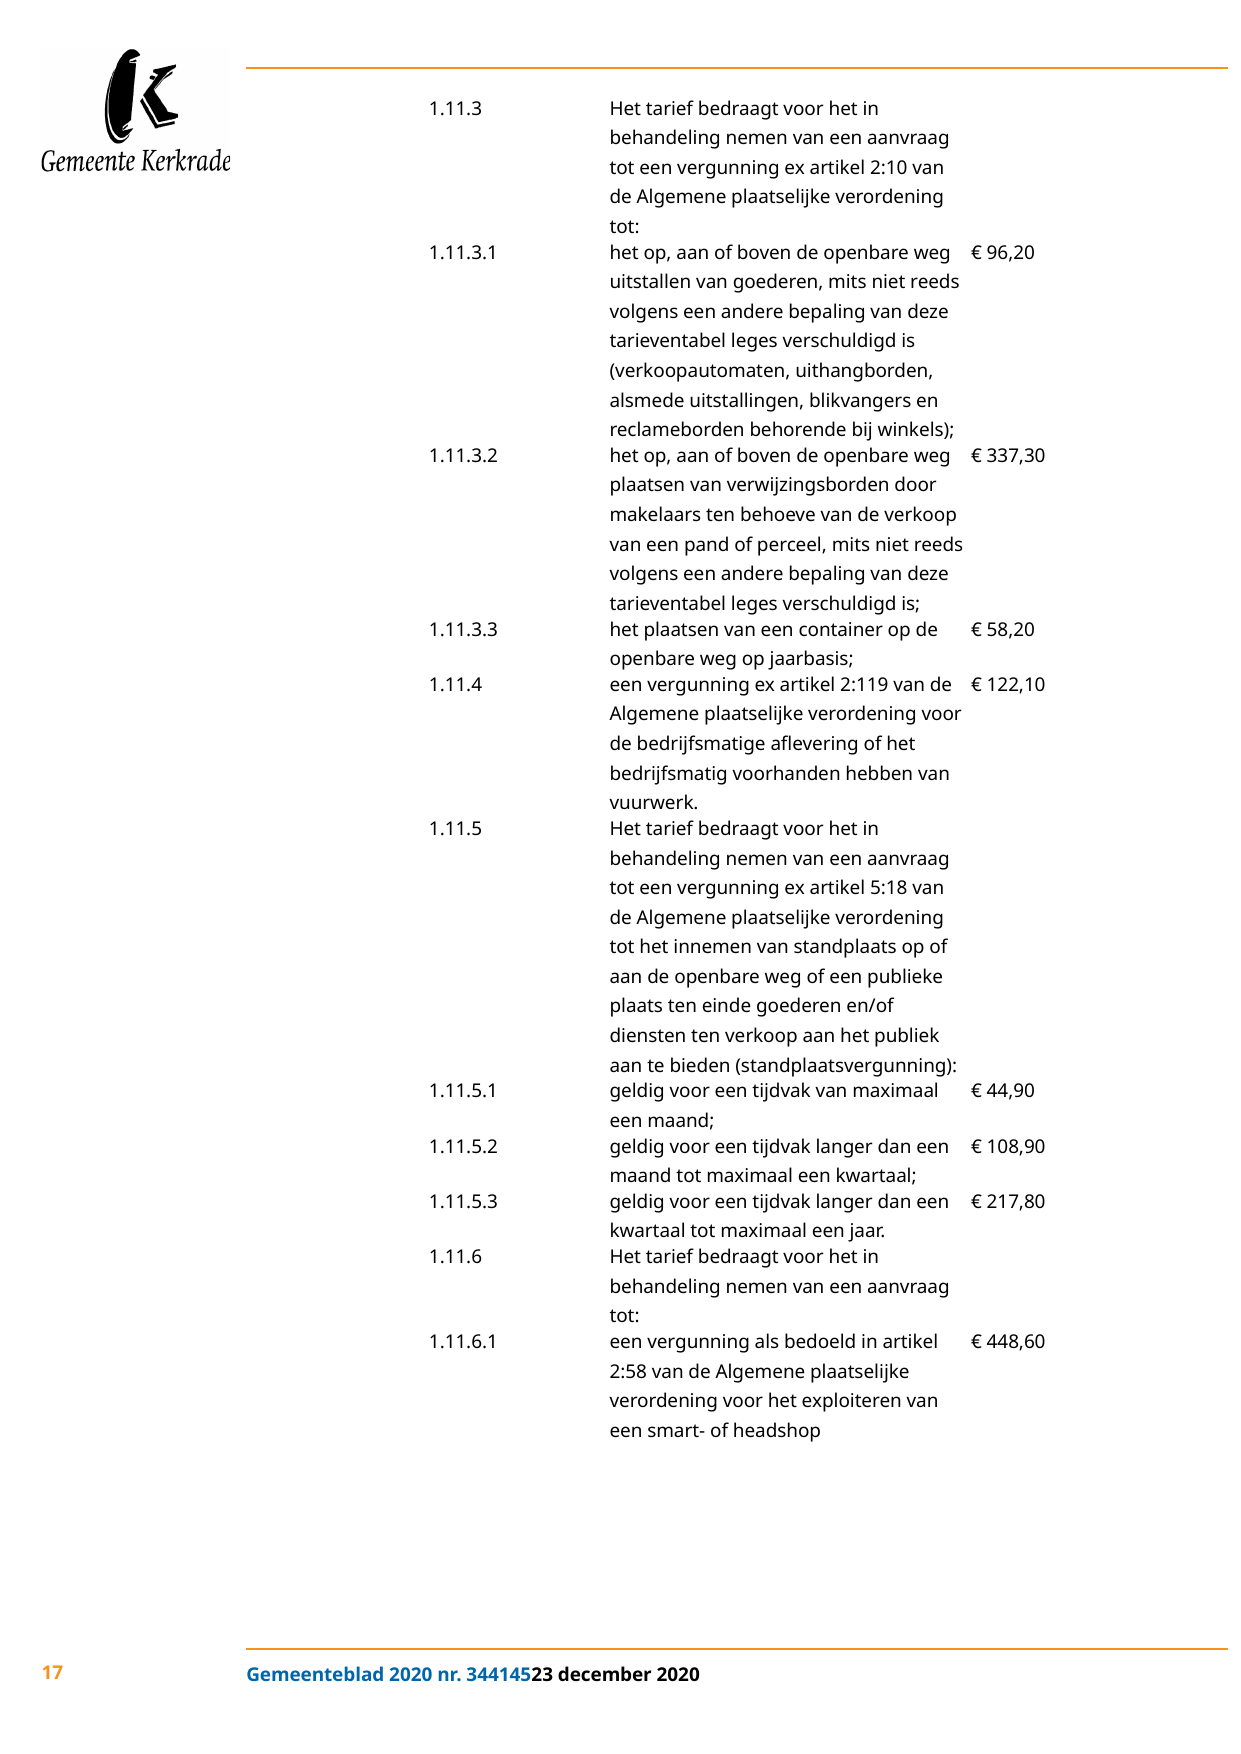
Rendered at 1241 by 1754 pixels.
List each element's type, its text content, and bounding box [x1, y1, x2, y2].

table_cell geldig voor een tijdvak van maximaal een maand; [609, 1078, 971, 1133]
table_cell 1.11.5.2 [429, 1133, 609, 1188]
table_cell € 58,20 [971, 616, 1152, 671]
table_cell Het tarief bedraagt voor het in behandeling nemen van een aanvraag tot: [609, 1244, 971, 1328]
table_cell 1.11.5.1 [429, 1078, 609, 1133]
table_cell € 337,30 [971, 442, 1152, 616]
table_cell Het tarief bedraagt voor het in behandeling nemen van een aanvraag tot een vergunning ex artikel 5:18 van de Algemene plaatselijke verordening tot het innemen van standplaats op of aan de openbare weg of een publieke plaats ten einde goederen en/of diensten ten verkoop aan het publiek aan te bieden (standplaatsvergunning): [609, 815, 971, 1077]
table_cell geldig voor een tijdvak langer dan een maand tot maximaal een kwartaal; [609, 1133, 971, 1188]
table_cell 1.11.3.2 [429, 442, 609, 616]
table_cell Het tarief bedraagt voor het in behandeling nemen van een aanvraag tot een vergunning ex artikel 2:10 van de Algemene plaatselijke verordening tot: [609, 95, 971, 239]
table_cell het op, aan of boven de openbare weg uitstallen van goederen, mits niet reeds volgens een andere bepaling van deze tarieventabel leges verschuldigd is (verkoopautomaten, uithangborden, alsmede uitstallingen, blikvangers en reclameborden behorende bij winkels); [609, 239, 971, 442]
table_cell [248, 671, 429, 815]
table_cell 1.11.3 [429, 95, 609, 239]
table_cell een vergunning ex artikel 2:119 van de Algemene plaatselijke verordening voor de bedrijfsmatige aflevering of het bedrijfsmatig voorhanden hebben van vuurwerk. [609, 671, 971, 815]
picture [41, 47, 231, 172]
table_cell [248, 1188, 429, 1243]
table_cell € 448,60 [971, 1328, 1152, 1443]
table_cell 1.11.5.3 [429, 1188, 609, 1243]
table_cell [248, 1328, 429, 1443]
table_cell [248, 1133, 429, 1188]
table_cell € 217,80 [971, 1188, 1152, 1243]
table_cell geldig voor een tijdvak langer dan een kwartaal tot maximaal een jaar. [609, 1188, 971, 1243]
table_cell [248, 442, 429, 616]
table_cell [248, 95, 429, 239]
table_cell 1.11.6 [429, 1244, 609, 1328]
table_cell [971, 815, 1152, 1077]
table_cell het op, aan of boven de openbare weg plaatsen van verwijzingsborden door makelaars ten behoeve van de verkoop van een pand of perceel, mits niet reeds volgens een andere bepaling van deze tarieventabel leges verschuldigd is; [609, 442, 971, 616]
table_cell [248, 1078, 429, 1133]
table_cell 1.11.5 [429, 815, 609, 1077]
table_cell [971, 95, 1152, 239]
table_cell 1.11.3.1 [429, 239, 609, 442]
table_cell € 108,90 [971, 1133, 1152, 1188]
table_cell [248, 1244, 429, 1328]
table_cell 1.11.6.1 [429, 1328, 609, 1443]
table_cell [248, 616, 429, 671]
table_cell [248, 815, 429, 1077]
table_cell 1.11.4 [429, 671, 609, 815]
table_cell € 96,20 [971, 239, 1152, 442]
table_cell het plaatsen van een container op de openbare weg op jaarbasis; [609, 616, 971, 671]
table_cell [971, 1244, 1152, 1328]
table_cell € 44,90 [971, 1078, 1152, 1133]
table_cell 1.11.3.3 [429, 616, 609, 671]
table_cell een vergunning als bedoeld in artikel 2:58 van de Algemene plaatselijke verordening voor het exploiteren van een smart- of headshop [609, 1328, 971, 1443]
table_cell € 122,10 [971, 671, 1152, 815]
table_cell [248, 239, 429, 442]
